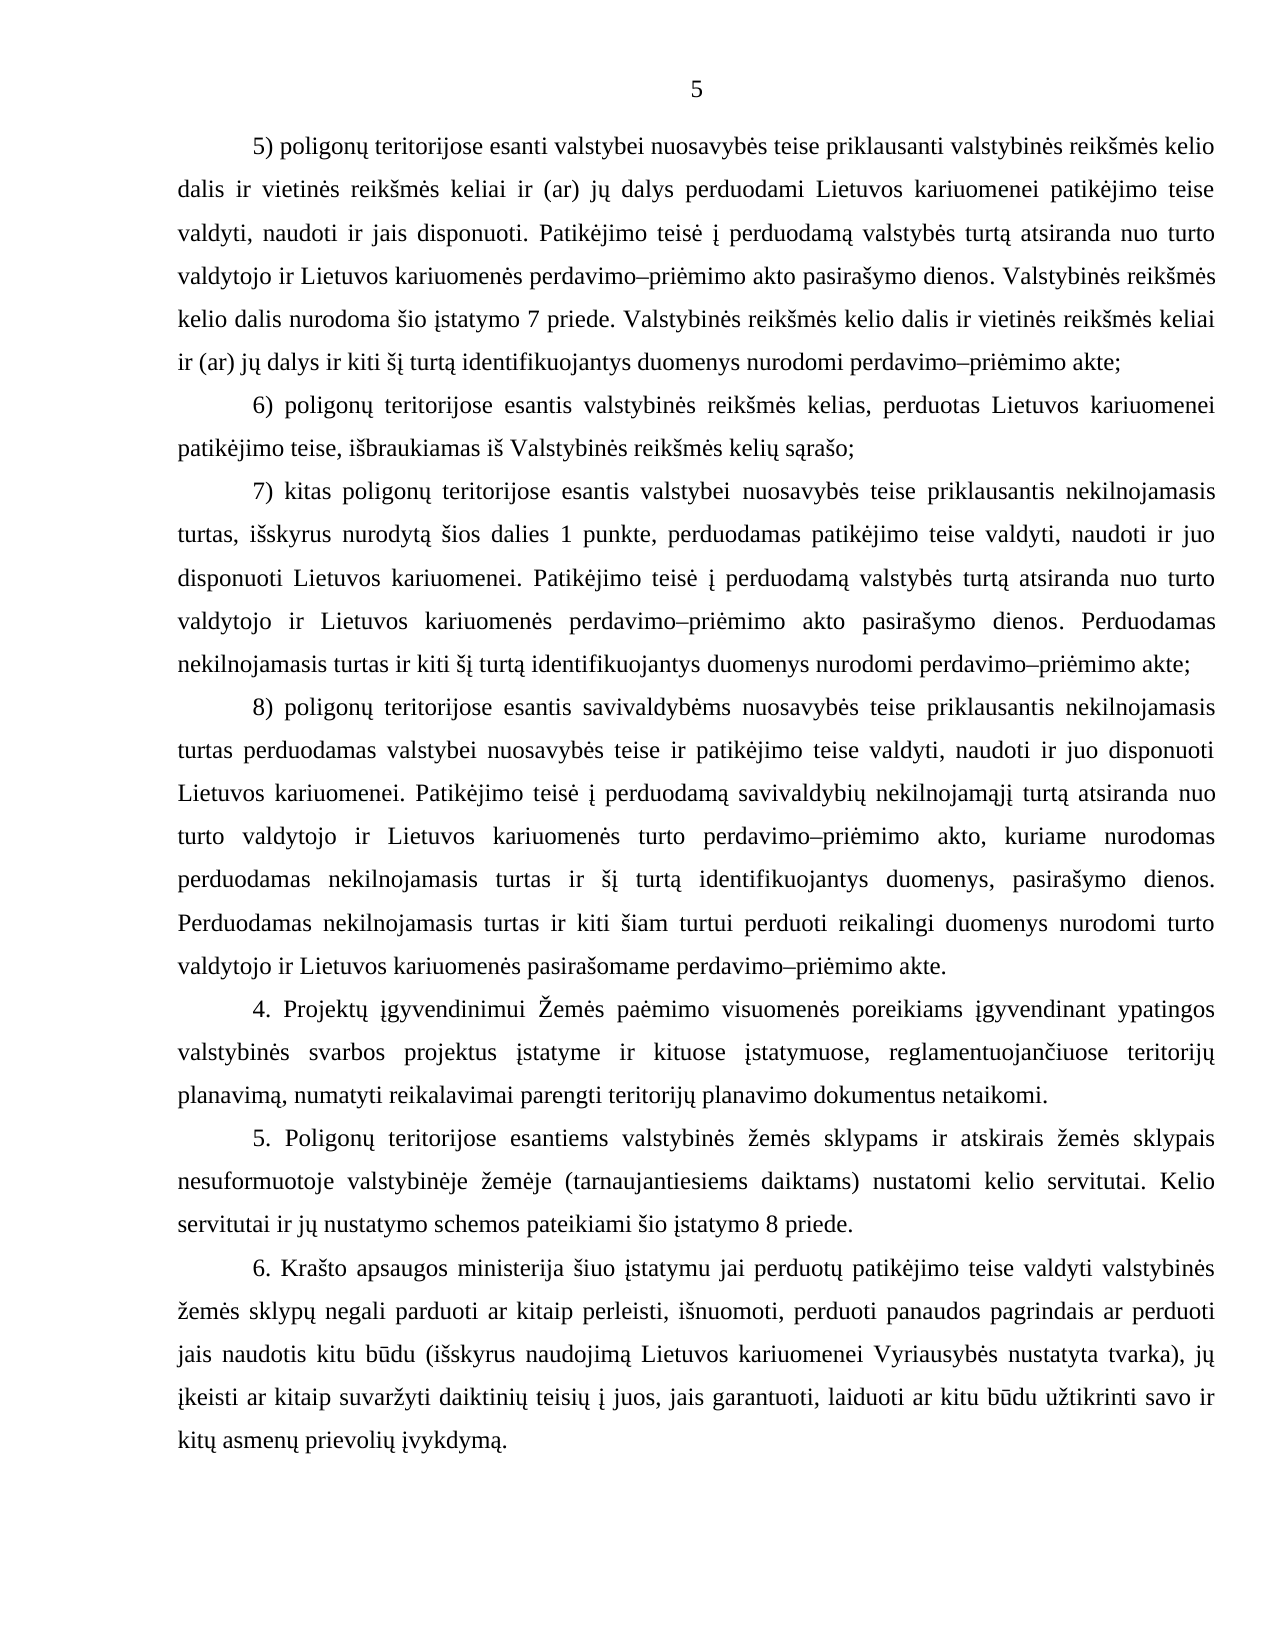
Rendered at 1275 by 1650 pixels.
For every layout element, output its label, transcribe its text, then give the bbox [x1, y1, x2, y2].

text 8) poligonų teritorijose esantis savivaldybėms nuosavybės teise priklausantis nekilnojamasis turtas perduodamas valstybei nuosavybės teise ir patikėjimo teise valdyti, naudoti ir juo disponuoti Lietuvos kariuomenei. Patikėjimo teisė į perduodamą savivaldybių nekilnojamąjį turtą atsiranda nuo turto valdytojo ir Lietuvos kariuomenės turto perdavimo–priėmimo akto, kuriame nurodomas perduodamas nekilnojamasis turtas ir šį turtą identifikuojantys duomenys, pasirašymo dienos. Perduodamas nekilnojamasis turtas ir kiti šiam turtui perduoti reikalingi duomenys nurodomi turto valdytojo ir Lietuvos kariuomenės pasirašomame perdavimo–priėmimo akte. [177, 692, 1216, 979]
text 7) kitas poligonų teritorijose esantis valstybei nuosavybės teise priklausantis nekilnojamasis turtas, išskyrus nurodytą šios dalies 1 punkte, perduodamas patikėjimo teise valdyti, naudoti ir juo disponuoti Lietuvos kariuomenei. Patikėjimo teisė į perduodamą valstybės turtą atsiranda nuo turto valdytojo ir Lietuvos kariuomenės perdavimo–priėmimo akto pasirašymo dienos. Perduodamas nekilnojamasis turtas ir kiti šį turtą identifikuojantys duomenys nurodomi perdavimo–priėmimo akte; [177, 476, 1216, 678]
text 5) poligonų teritorijose esanti valstybei nuosavybės teise priklausanti valstybinės reikšmės kelio dalis ir vietinės reikšmės keliai ir (ar) jų dalys perduodami Lietuvos kariuomenei patikėjimo teise valdyti, naudoti ir jais disponuoti. Patikėjimo teisė į perduodamą valstybės turtą atsiranda nuo turto valdytojo ir Lietuvos kariuomenės perdavimo–priėmimo akto pasirašymo dienos. Valstybinės reikšmės kelio dalis nurodoma šio įstatymo 7 priede. Valstybinės reikšmės kelio dalis ir vietinės reikšmės keliai ir (ar) jų dalys ir kiti šį turtą identifikuojantys duomenys nurodomi perdavimo–priėmimo akte; [177, 131, 1216, 376]
text 4. Projektų įgyvendinimui Žemės paėmimo visuomenės poreikiams įgyvendinant ypatingos valstybinės svarbos projektus įstatyme ir kituose įstatymuose, reglamentuojančiuose teritorijų planavimą, numatyti reikalavimai parengti teritorijų planavimo dokumentus netaikomi. [177, 994, 1216, 1109]
text 5. Poligonų teritorijose esantiems valstybinės žemės sklypams ir atskirais žemės sklypais nesuformuotoje valstybinėje žemėje (tarnaujantiesiems daiktams) nustatomi kelio servitutai. Kelio servitutai ir jų nustatymo schemos pateikiami šio įstatymo 8 priede. [177, 1123, 1216, 1238]
text 6. Krašto apsaugos ministerija šiuo įstatymu jai perduotų patikėjimo teise valdyti valstybinės žemės sklypų negali parduoti ar kitaip perleisti, išnuomoti, perduoti panaudos pagrindais ar perduoti jais naudotis kitu būdu (išskyrus naudojimą Lietuvos kariuomenei Vyriausybės nustatyta tvarka), jų įkeisti ar kitaip suvaržyti daiktinių teisių į juos, jais garantuoti, laiduoti ar kitu būdu užtikrinti savo ir kitų asmenų prievolių įvykdymą. [177, 1253, 1216, 1454]
text 6) poligonų teritorijose esantis valstybinės reikšmės kelias, perduotas Lietuvos kariuomenei patikėjimo teise, išbraukiamas iš Valstybinės reikšmės kelių sąrašo; [177, 390, 1216, 462]
